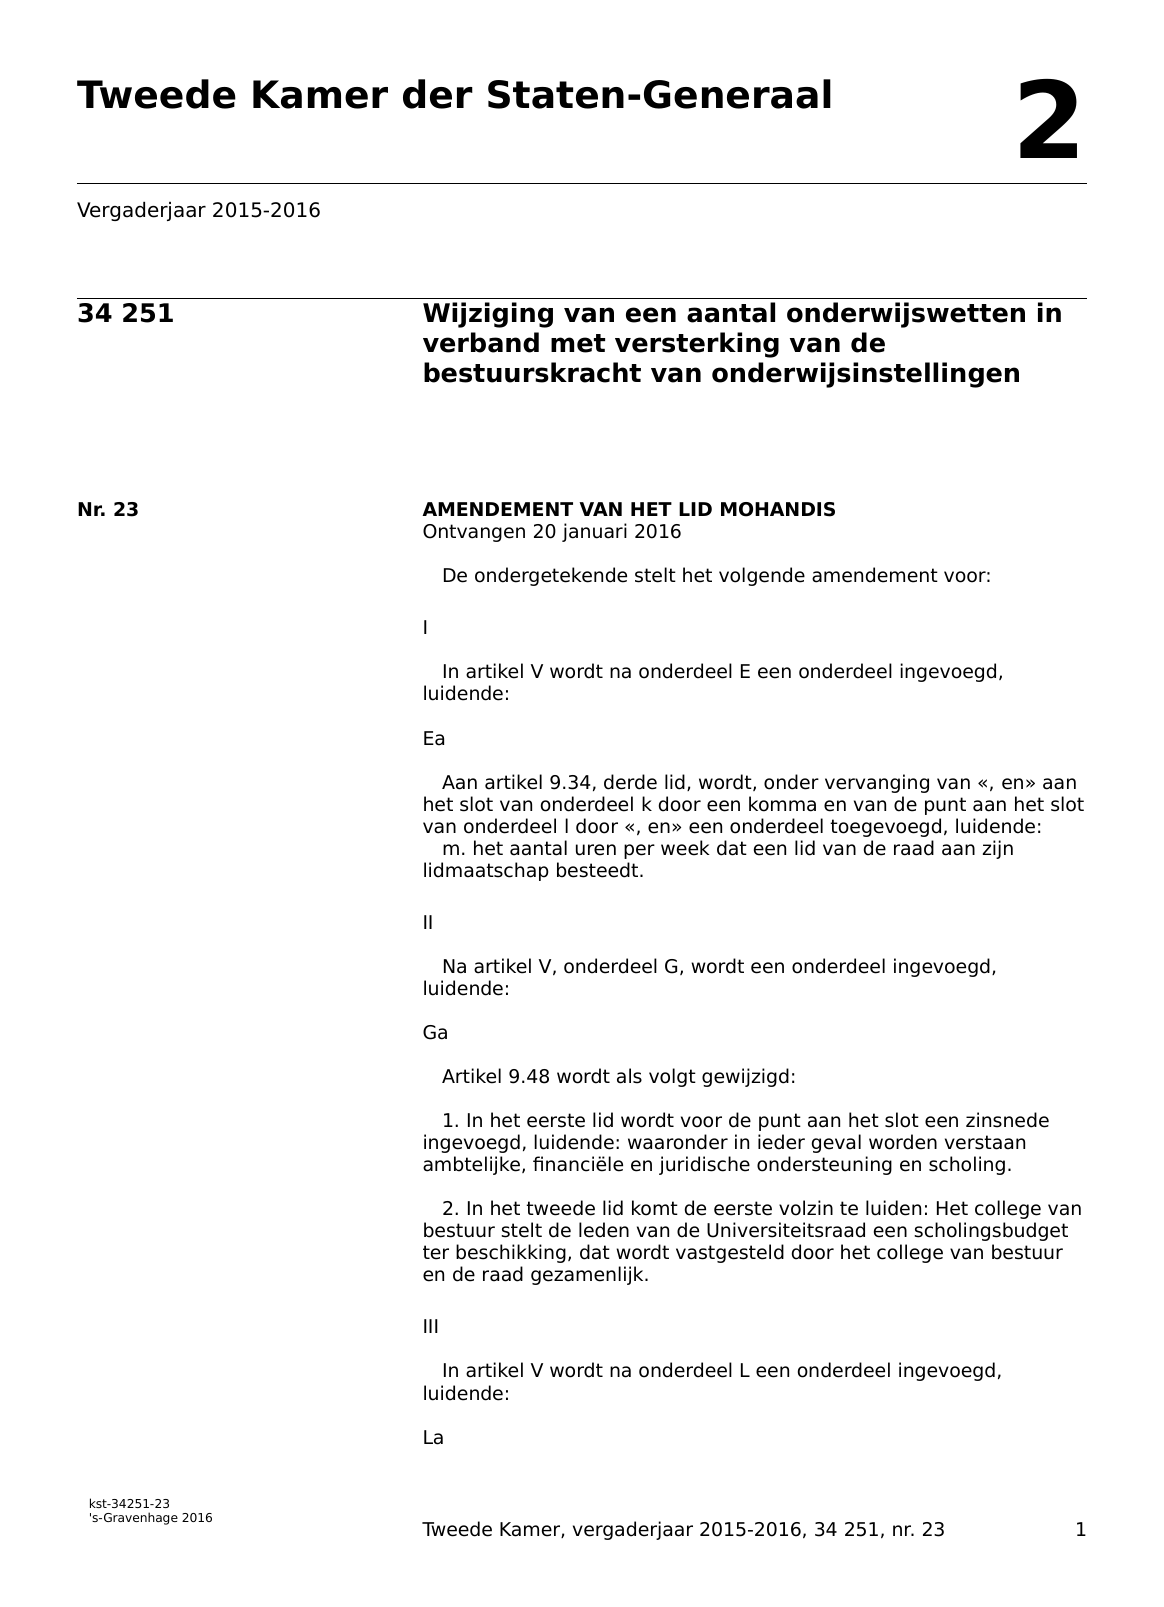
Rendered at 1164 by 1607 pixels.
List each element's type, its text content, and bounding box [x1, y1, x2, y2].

table_cell Vergaderjaar 2015-2016 [77, 184, 1087, 298]
subtitle I [422, 617, 1087, 639]
text 's-Gravenhage 2016 [88, 1511, 323, 1525]
text Ontvangen 20 januari 2016 [422, 521, 1087, 543]
text m. het aantal uren per week dat een lid van de raad aan zijn lidmaatschap besteedt. [422, 838, 1087, 882]
text Aan artikel 9.34, derde lid, wordt, onder vervanging van «, en» aan het slot van onderdeel k door een komma en van de punt aan het slot van onderdeel l door «, en» een onderdeel toegevoegd, luidende: [422, 772, 1087, 838]
text Ga [422, 1022, 1087, 1044]
subtitle II [422, 912, 1087, 933]
text 2. In het tweede lid komt de eerste volzin te luiden: Het college van bestuur stelt de leden van de Universiteitsraad een scholingsbudget ter beschikking, dat wordt vastgesteld door het college van bestuur en de raad gezamenlijk. [422, 1198, 1087, 1286]
text 1. In het eerste lid wordt voor de punt aan het slot een zinsnede ingevoegd, luidende: waaronder in ieder geval worden verstaan ambtelijke, financiële en juridische ondersteuning en scholing. [422, 1110, 1087, 1176]
text In artikel V wordt na onderdeel L een onderdeel ingevoegd, luidende: [422, 1360, 1087, 1404]
text La [422, 1427, 1087, 1448]
table_header Tweede Kamer der Staten-Generaal [77, 59, 886, 183]
subtitle 34 251 Wijziging van een aantal onderwijswetten in verband met versterking van de bestuurskracht van onderwijsinstellingen [77, 299, 1087, 388]
text Artikel 9.48 wordt als volgt gewijzigd: [422, 1066, 1087, 1088]
text In artikel V wordt na onderdeel E een onderdeel ingevoegd, luidende: [422, 661, 1087, 705]
text Ea [422, 727, 1087, 749]
text kst-34251-23 [88, 1497, 323, 1511]
table_header 2 [886, 59, 1087, 183]
subtitle Nr. 23 AMENDEMENT VAN HET LID MOHANDIS [77, 499, 1087, 521]
text Na artikel V, onderdeel G, wordt een onderdeel ingevoegd, luidende: [422, 956, 1087, 1000]
subtitle III [422, 1316, 1087, 1338]
text De ondergetekende stelt het volgende amendement voor: [422, 565, 1087, 587]
